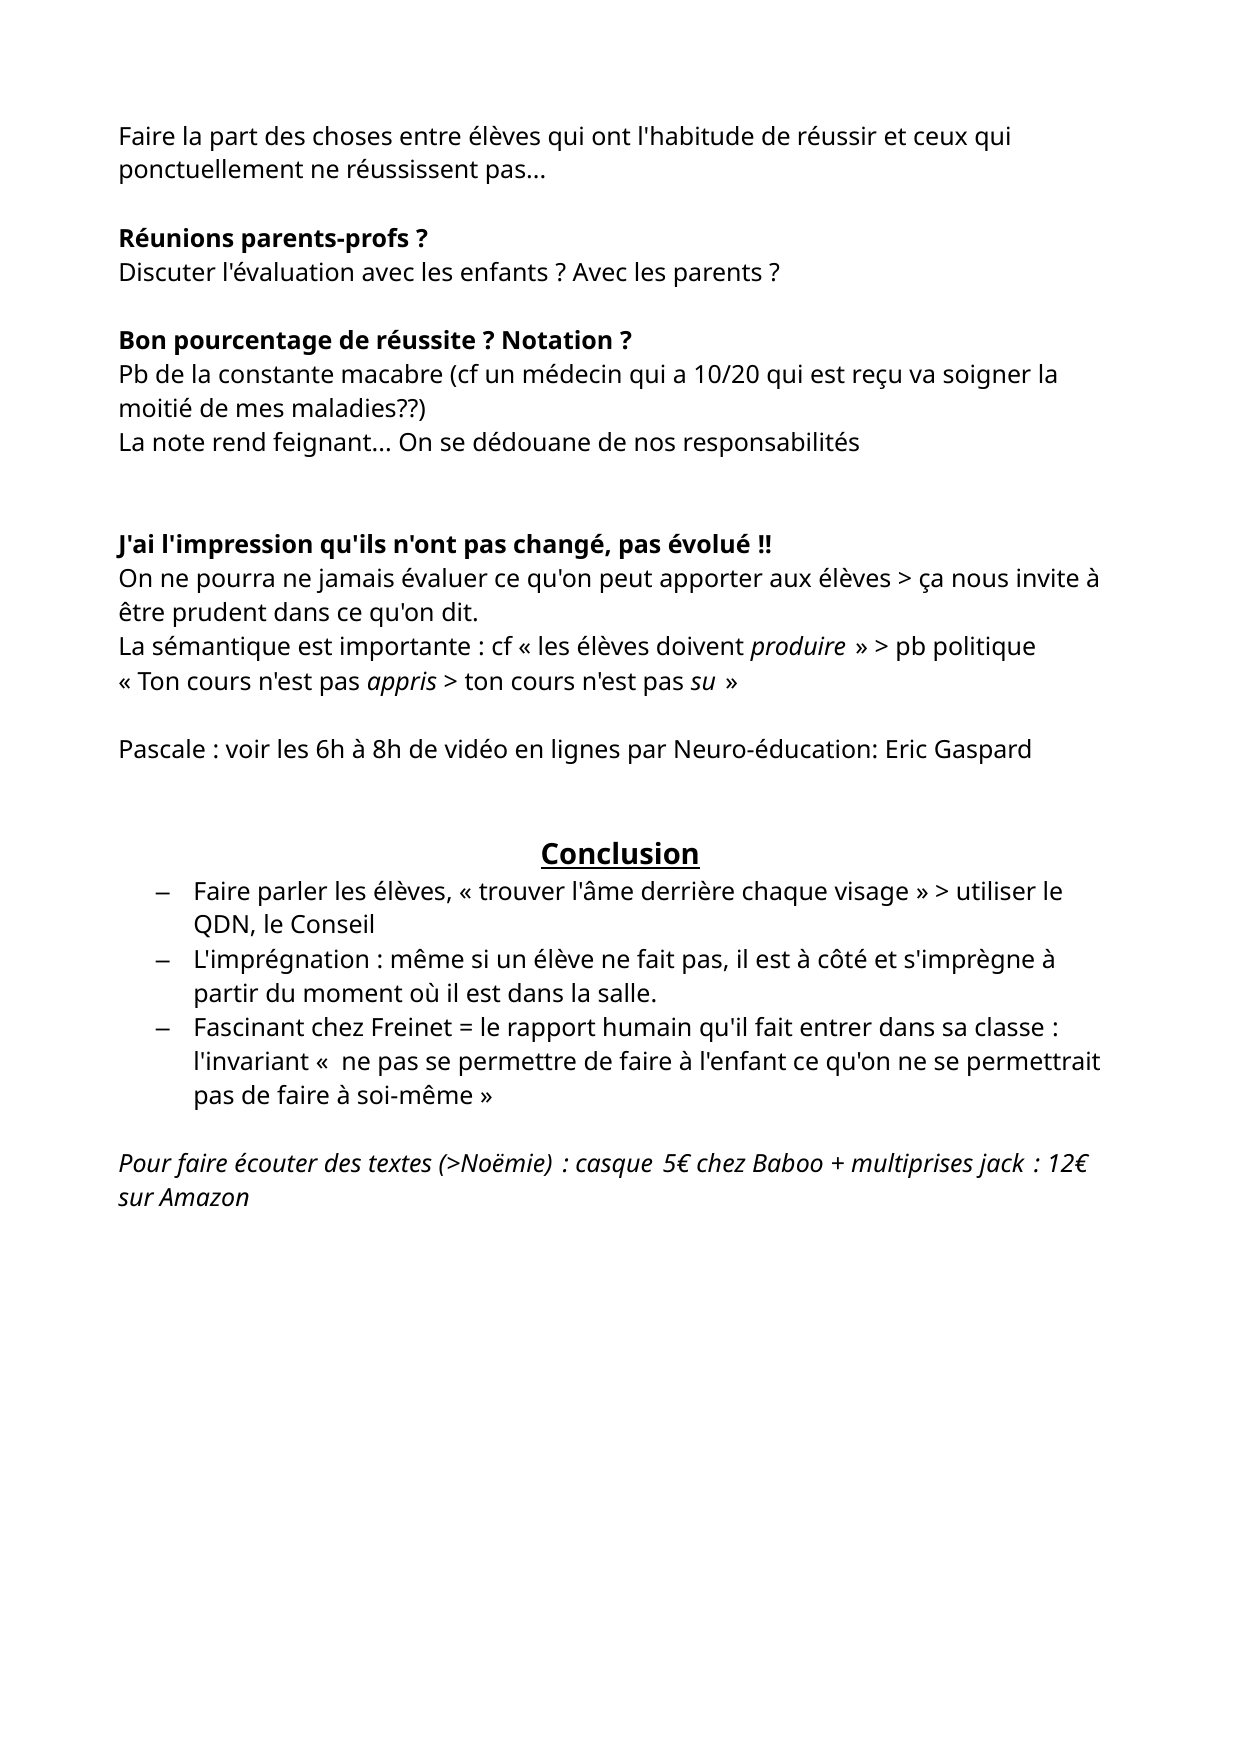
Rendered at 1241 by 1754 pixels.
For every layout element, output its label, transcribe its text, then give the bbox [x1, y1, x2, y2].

text J'ai l'impression qu'ils n'ont pas changé, pas évolué !! [118, 527, 1122, 561]
text La note rend feignant... On se dédouane de nos responsabilités [118, 425, 1122, 459]
text Pour faire écouter des textes (>Noëmie) : casque 5€ chez Baboo + multiprises jack : 12€ sur Amazon [118, 1146, 1122, 1214]
list Fascinant chez Freinet = le rapport humain qu'il fait entrer dans sa classe : l'invariant « ne pas se permettre de faire à l'enfant ce qu'on ne se permettrait pas de faire à soi-même » [156, 1009, 1122, 1112]
text Discuter l'évaluation avec les enfants ? Avec les parents ? [118, 254, 1122, 288]
text Conclusion [118, 833, 1122, 873]
text Réunions parents-profs ? [118, 220, 1122, 254]
text Pb de la constante macabre (cf un médecin qui a 10/20 qui est reçu va soigner la moitié de mes maladies??) [118, 357, 1122, 425]
list Faire parler les élèves, « trouver l'âme derrière chaque visage » > utiliser le QDN, le Conseil [156, 873, 1122, 941]
text On ne pourra ne jamais évaluer ce qu'on peut apporter aux élèves > ça nous invite à être prudent dans ce qu'on dit. [118, 561, 1122, 629]
text Faire la part des choses entre élèves qui ont l'habitude de réussir et ceux qui ponctuellement ne réussissent pas... [118, 118, 1122, 186]
list L'imprégnation : même si un élève ne fait pas, il est à côté et s'imprègne à partir du moment où il est dans la salle. [156, 941, 1122, 1009]
text Bon pourcentage de réussite ? Notation ? [118, 322, 1122, 357]
text « Ton cours n'est pas appris > ton cours n'est pas su » [118, 663, 1122, 697]
text Pascale : voir les 6h à 8h de vidéo en lignes par Neuro-éducation: Eric Gaspard [118, 731, 1122, 765]
text La sémantique est importante : cf « les élèves doivent produire » > pb politique [118, 629, 1122, 663]
